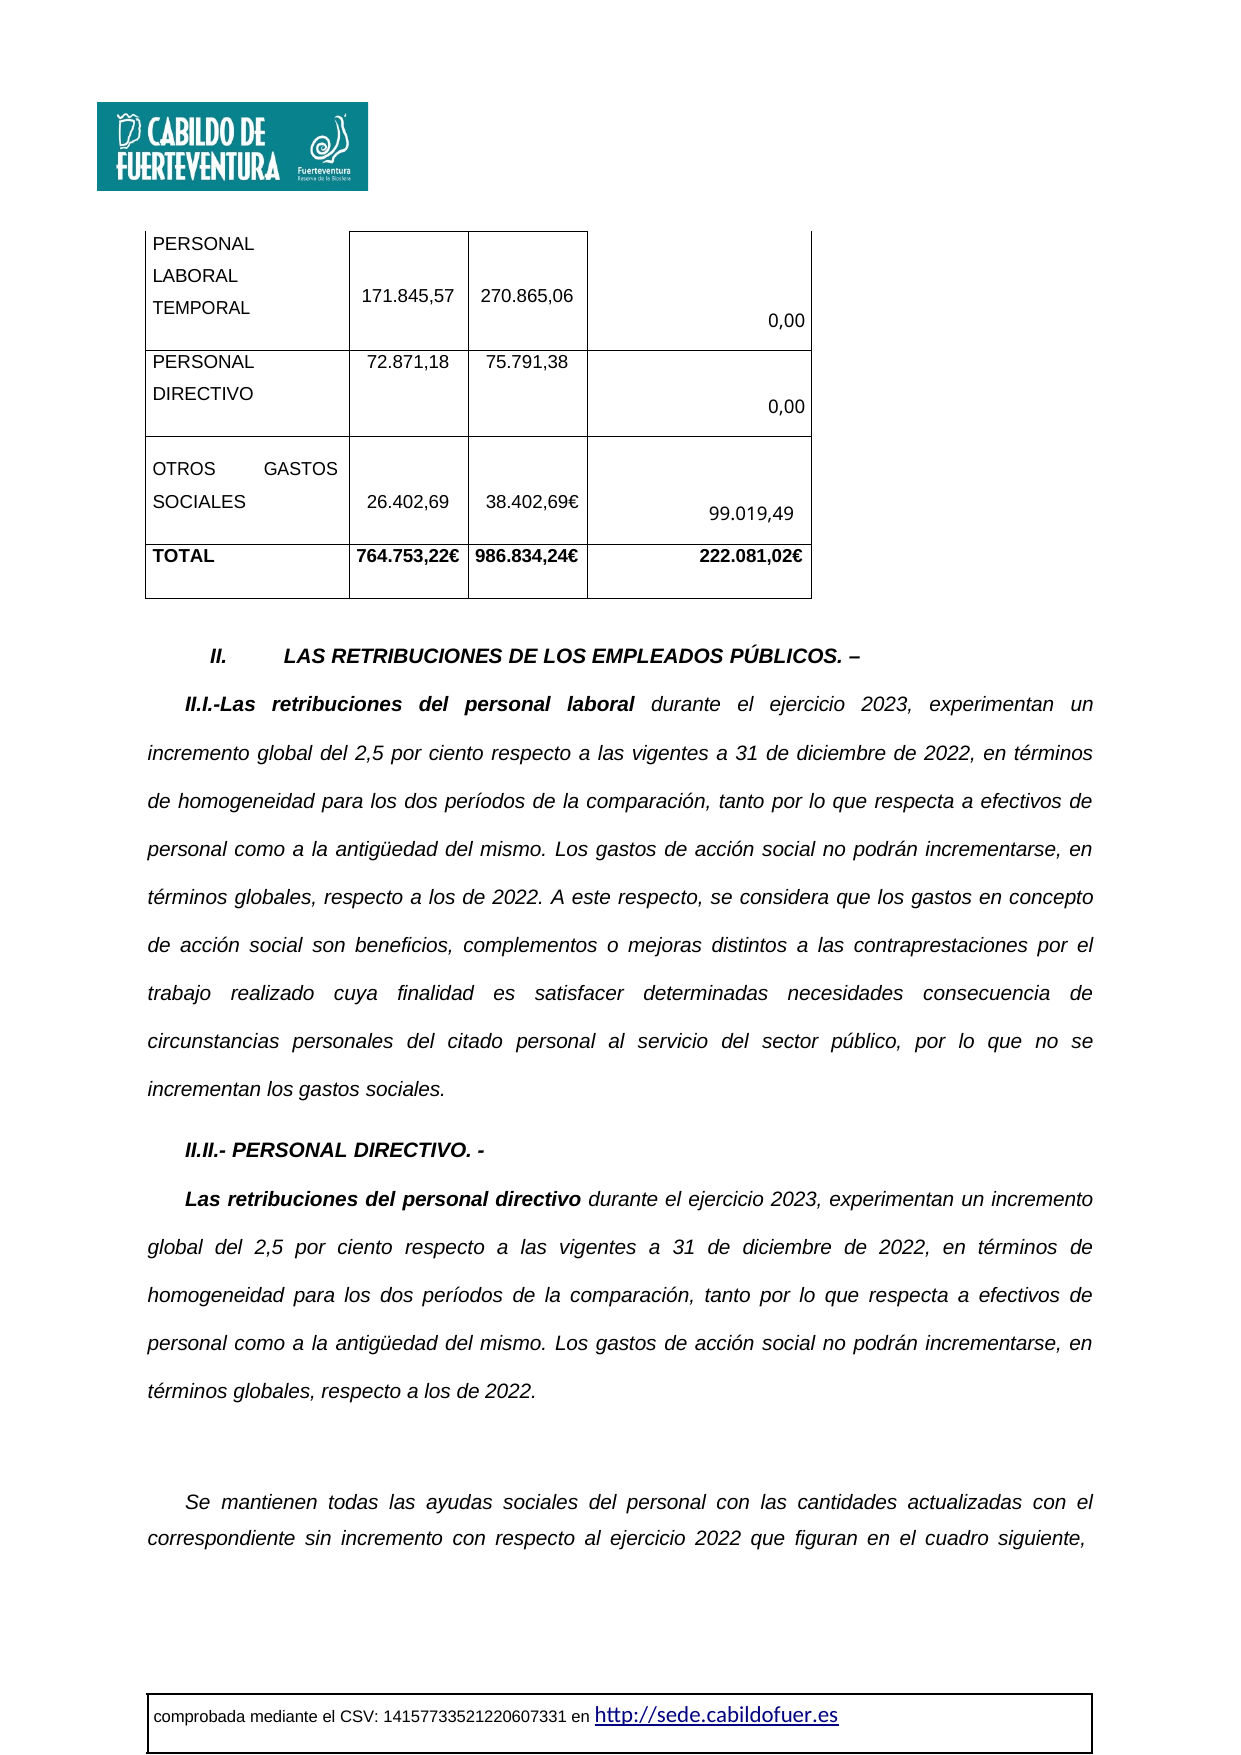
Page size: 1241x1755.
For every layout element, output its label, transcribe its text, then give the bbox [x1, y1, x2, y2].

table_cell 26.402,69 [350, 437, 468, 544]
table_cell 764.753,22€ [350, 545, 468, 598]
list LAS RETRIBUCIONES DE LOS EMPLEADOS PÚBLICOS. – [210, 644, 1107, 668]
subtitle II.II.- PERSONAL DIRECTIVO. - [185, 1138, 1093, 1162]
table_header 0,00 [588, 231, 811, 350]
table_header 171.845,57 [350, 232, 468, 350]
table_cell 99.019,49 [588, 437, 811, 544]
text Se mantienen todas las ayudas sociales del personal con las cantidades actualizadas con el correspondiente sin incremento con respecto al ejercicio 2022 que figuran en el cuadro siguiente, [147, 1489, 1093, 1550]
table_cell 0,00 [588, 351, 811, 436]
table_cell 72.871,18 [350, 351, 468, 436]
table_cell 222.081,02€ [588, 545, 811, 598]
table_header 270.865,06 [469, 232, 587, 350]
table_cell TOTAL [146, 545, 349, 598]
table_cell PERSONAL DIRECTIVO [146, 351, 349, 436]
text Las retribuciones del personal directivo durante el ejercicio 2023, experimentan un incremento global del 2,5 por ciento respecto a las vigentes a 31 de diciembre de 2022, en términos de homogeneidad para los dos períodos de la comparación, tanto por lo que respecta a efectivos de personal como a la antigüedad del mismo. Los gastos de acción social no podrán incrementarse, en términos globales, respecto a los de 2022. [147, 1187, 1093, 1403]
table_cell 986.834,24€ [469, 545, 587, 598]
table_cell 38.402,69€ [469, 437, 587, 544]
table_cell 75.791,38 [469, 351, 587, 436]
table_header PERSONAL LABORAL TEMPORAL [146, 231, 349, 350]
table_cell OTROS GASTOS SOCIALES [146, 437, 349, 544]
text II.I.-Las retribuciones del personal laboral durante el ejercicio 2023, experimentan un incremento global del 2,5 por ciento respecto a las vigentes a 31 de diciembre de 2022, en términos de homogeneidad para los dos períodos de la comparación, tanto por lo que respecta a efectivos de personal como a la antigüedad del mismo. Los gastos de acción social no podrán incrementarse, en términos globales, respecto a los de 2022. A este respecto, se considera que los gastos en concepto de acción social son beneficios, complementos o mejoras distintos a las contraprestaciones por el trabajo realizado cuya finalidad es satisfacer determinadas necesidades consecuencia de circunstancias personales del citado personal al servicio del sector público, por lo que no se incrementan los gastos sociales. [147, 692, 1093, 1101]
